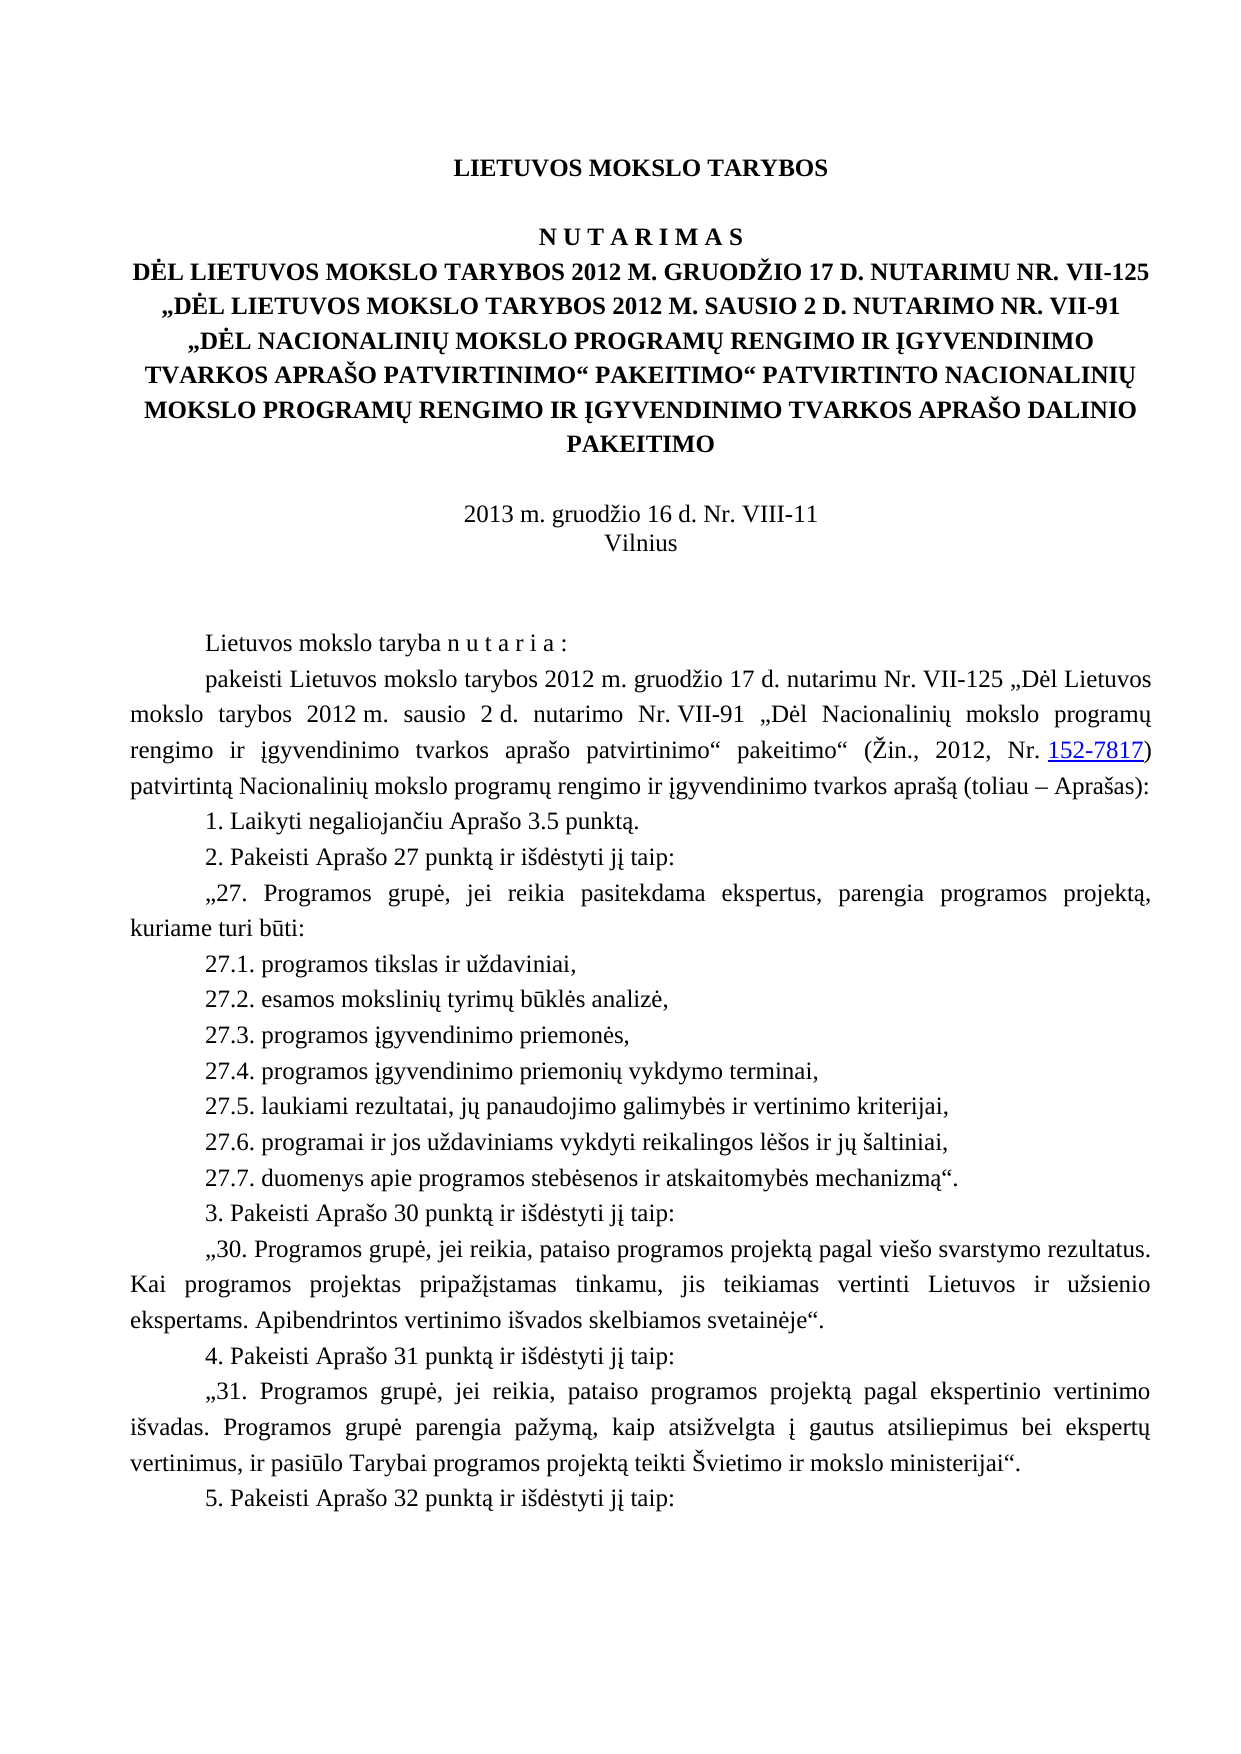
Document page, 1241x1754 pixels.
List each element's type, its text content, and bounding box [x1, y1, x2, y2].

text dėl LIETUVOS MOKSLO TARYBOS 2012 M. GRUODŽIO 17 D. NUTARIMU NR. VII-125 „DĖL LIETUVOS MOKSLO TARYBOS 2012 M. SAUSIO 2 D. NUTARIMO NR. VII-91 „DĖL NACIONALINIŲ MOKSLO PROGRAMŲ RENGIMO IR ĮGYVENDINIMO TVARKOS APRAŠO PATVIRTINIMO“ PAKEITIMO“ patvirtinto NACIONALINIŲ MOKSLO PROGRAMŲ RENGIMO IR ĮGYVENDINIMO TVARKOS APRAŠO DALINIO PAKEITIMO [130, 257, 1152, 458]
text pakeisti Lietuvos mokslo tarybos 2012 m. gruodžio 17 d. nutarimu Nr. VII-125 „Dėl Lietuvos mokslo tarybos 2012 m. sausio 2 d. nutarimo Nr. VII-91 „Dėl Nacionalinių mokslo programų rengimo ir įgyvendinimo tvarkos aprašo patvirtinimo“ pakeitimo“ (Žin., 2012, Nr. 152-7817) patvirtintą Nacionalinių mokslo programų rengimo ir įgyvendinimo tvarkos aprašą (toliau – Aprašas): [130, 664, 1152, 799]
text 27.5. laukiami rezultatai, jų panaudojimo galimybės ir vertinimo kriterijai, [130, 1091, 1152, 1120]
text Vilnius [130, 528, 1152, 557]
text „31. Programos grupė, jei reikia, pataiso programos projektą pagal ekspertinio vertinimo išvadas. Programos grupė parengia pažymą, kaip atsižvelgta į gautus atsiliepimus bei ekspertų vertinimus, ir pasiūlo Tarybai programos projektą teikti Švietimo ir mokslo ministerijai“. [130, 1376, 1152, 1476]
text 27.2. esamos mokslinių tyrimų būklės analizė, [130, 984, 1152, 1013]
text N U T A R I M A S [130, 222, 1152, 251]
text 27.3. programos įgyvendinimo priemonės, [130, 1020, 1152, 1049]
text „30. Programos grupė, jei reikia, pataiso programos projektą pagal viešo svarstymo rezultatus. Kai programos projektas pripažįstamas tinkamu, jis teikiamas vertinti Lietuvos ir užsienio ekspertams. Apibendrintos vertinimo išvados skelbiamos svetainėje“. [130, 1234, 1152, 1334]
text 27.6. programai ir jos uždaviniams vykdyti reikalingos lėšos ir jų šaltiniai, [130, 1127, 1152, 1156]
text Lietuvos mokslo taryba n u t a r i a : [130, 628, 1152, 657]
text „27. Programos grupė, jei reikia pasitekdama ekspertus, parengia programos projektą, kuriame turi būti: [130, 878, 1152, 942]
text 27.1. programos tikslas ir uždaviniai, [130, 949, 1152, 978]
text 1. Laikyti negaliojančiu Aprašo 3.5 punktą. [130, 806, 1152, 835]
text 2013 m. gruodžio 16 d. Nr. VIII-11 [130, 499, 1152, 528]
text 27.7. duomenys apie programos stebėsenos ir atskaitomybės mechanizmą“. [130, 1163, 1152, 1191]
text 4. Pakeisti Aprašo 31 punktą ir išdėstyti jį taip: [130, 1341, 1152, 1369]
text 5. Pakeisti Aprašo 32 punktą ir išdėstyti jį taip: [130, 1483, 1152, 1512]
text 27.4. programos įgyvendinimo priemonių vykdymo terminai, [130, 1056, 1152, 1084]
text 2. Pakeisti Aprašo 27 punktą ir išdėstyti jį taip: [130, 842, 1152, 871]
text 3. Pakeisti Aprašo 30 punktą ir išdėstyti jį taip: [130, 1198, 1152, 1227]
text LIETUVOS MOKSLO TARYBOS [130, 153, 1152, 182]
